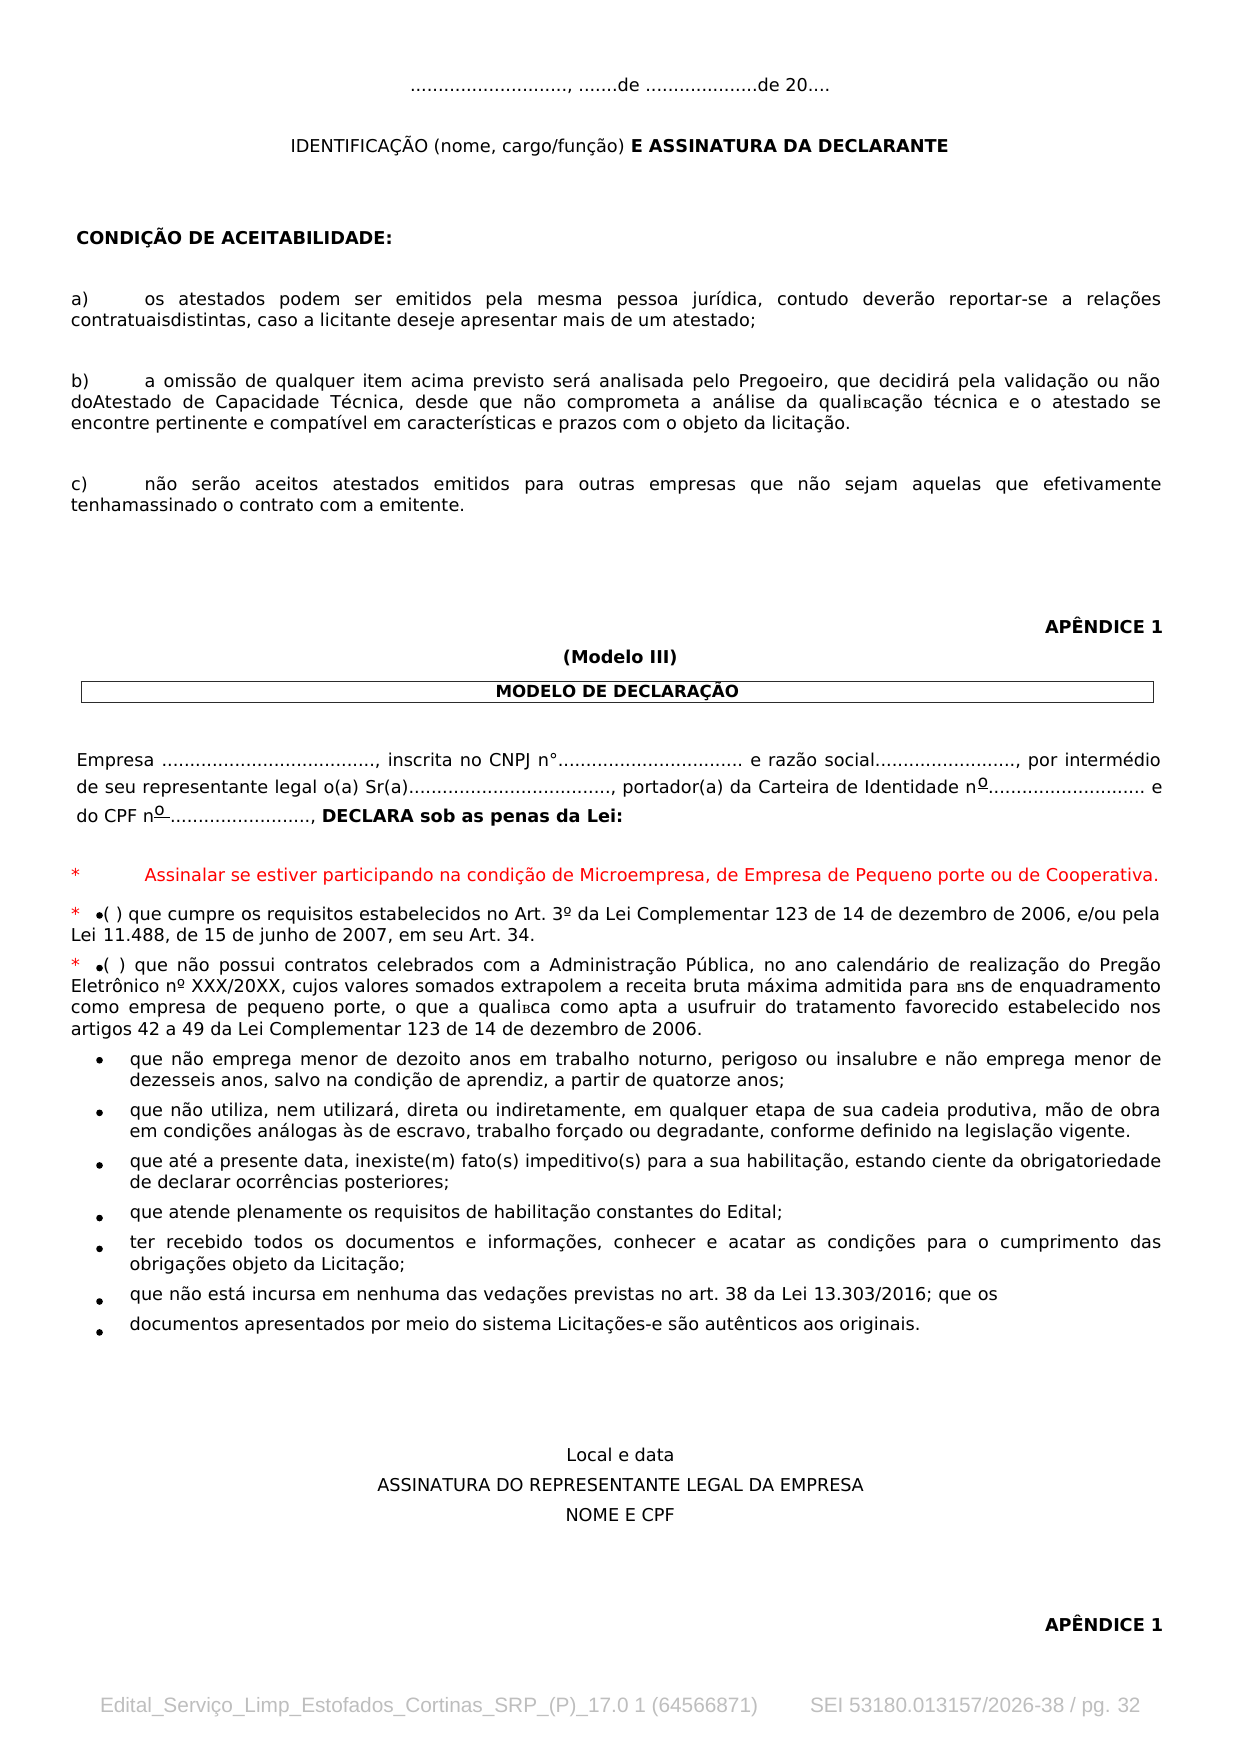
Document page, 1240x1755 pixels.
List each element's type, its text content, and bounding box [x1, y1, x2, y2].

text MODELO DE DECLARAÇÃO [82, 682, 1153, 702]
text APÊNDICE 1 [71, 1615, 1163, 1636]
text CONDIÇÃO DE ACEITABILIDADE: [76, 228, 1169, 248]
text ............................, .......de ....................de 20.... [72, 75, 1168, 96]
text que atende plenamente os requisitos de habilitação constantes do Edital; [97, 1202, 1163, 1223]
text que até a presente data, inexiste(m) fato(s) impeditivo(s) para a sua habilitação, estando ciente da obrigatoriedade de declarar ocorrências posteriores; [97, 1151, 1163, 1193]
list a omissão de qualquer item acima previsto será analisada pelo Pregoeiro, que decidirá pela validação ou não doAtestado de Capacidade Técnica, desde que não comprometa a análise da qualicação técnica e o atestado se encontre pertinente e compatível em características e prazos com o objeto da licitação. [71, 371, 1163, 433]
text ASSINATURA DO REPRESENTANTE LEGAL DA EMPRESA [72, 1475, 1169, 1496]
text Local e data [72, 1445, 1168, 1466]
text APÊNDICE 1 [71, 617, 1163, 638]
list ( ) que cumpre os requisitos estabelecidos no Art. 3º da Lei Complementar 123 de 14 de dezembro de 2006, e/ou pela Lei 11.488, de 15 de junho de 2007, em seu Art. 34. [71, 904, 1163, 946]
text ter recebido todos os documentos e informações, conhecer e acatar as condições para o cumprimento das obrigações objeto da Licitação; [97, 1232, 1163, 1274]
list não serão aceitos atestados emitidos para outras empresas que não sejam aquelas que efetivamente tenhamassinado o contrato com a emitente. [71, 473, 1163, 515]
text que não está incursa em nenhuma das vedações previstas no art. 38 da Lei 13.303/2016; que os documentos apresentados por meio do sistema Licitações-e são autênticos aos originais. [97, 1284, 1000, 1334]
text (Modelo III) [72, 647, 1168, 668]
text NOME E CPF [72, 1505, 1168, 1526]
text Empresa ......................................, inscrita no CNPJ n°................................. e razão social........................., por intermédio de seu representante legal o(a) Sr(a)...................................., portador(a) da Carteira de Identidade no............................ e do CPF no ........................., DECLARA sob as penas da Lei: [76, 750, 1163, 828]
list Assinalar se estiver participando na condição de Microempresa, de Empresa de Pequeno porte ou de Cooperativa. [71, 865, 1163, 886]
list os atestados podem ser emitidos pela mesma pessoa jurídica, contudo deverão reportar-se a relações contratuaisdistintas, caso a licitante deseje apresentar mais de um atestado; [71, 289, 1163, 331]
text IDENTIFICAÇÃO (nome, cargo/função) E ASSINATURA DA DECLARANTE [72, 136, 1167, 157]
list ( ) que não possui contratos celebrados com a Administração Pública, no ano calendário de realização do Pregão Eletrônico nº XXX/20XX, cujos valores somados extrapolem a receita bruta máxima admitida para ns de enquadramento como empresa de pequeno porte, o que a qualica como apta a usufruir do tratamento favorecido estabelecido nos artigos 42 a 49 da Lei Complementar 123 de 14 de dezembro de 2006. [71, 955, 1163, 1039]
text que não utiliza, nem utilizará, direta ou indiretamente, em qualquer etapa de sua cadeia produtiva, mão de obra em condições análogas às de escravo, trabalho forçado ou degradante, conforme definido na legislação vigente. [97, 1100, 1163, 1142]
text que não emprega menor de dezoito anos em trabalho noturno, perigoso ou insalubre e não emprega menor de dezesseis anos, salvo na condição de aprendiz, a partir de quatorze anos; [97, 1049, 1163, 1091]
